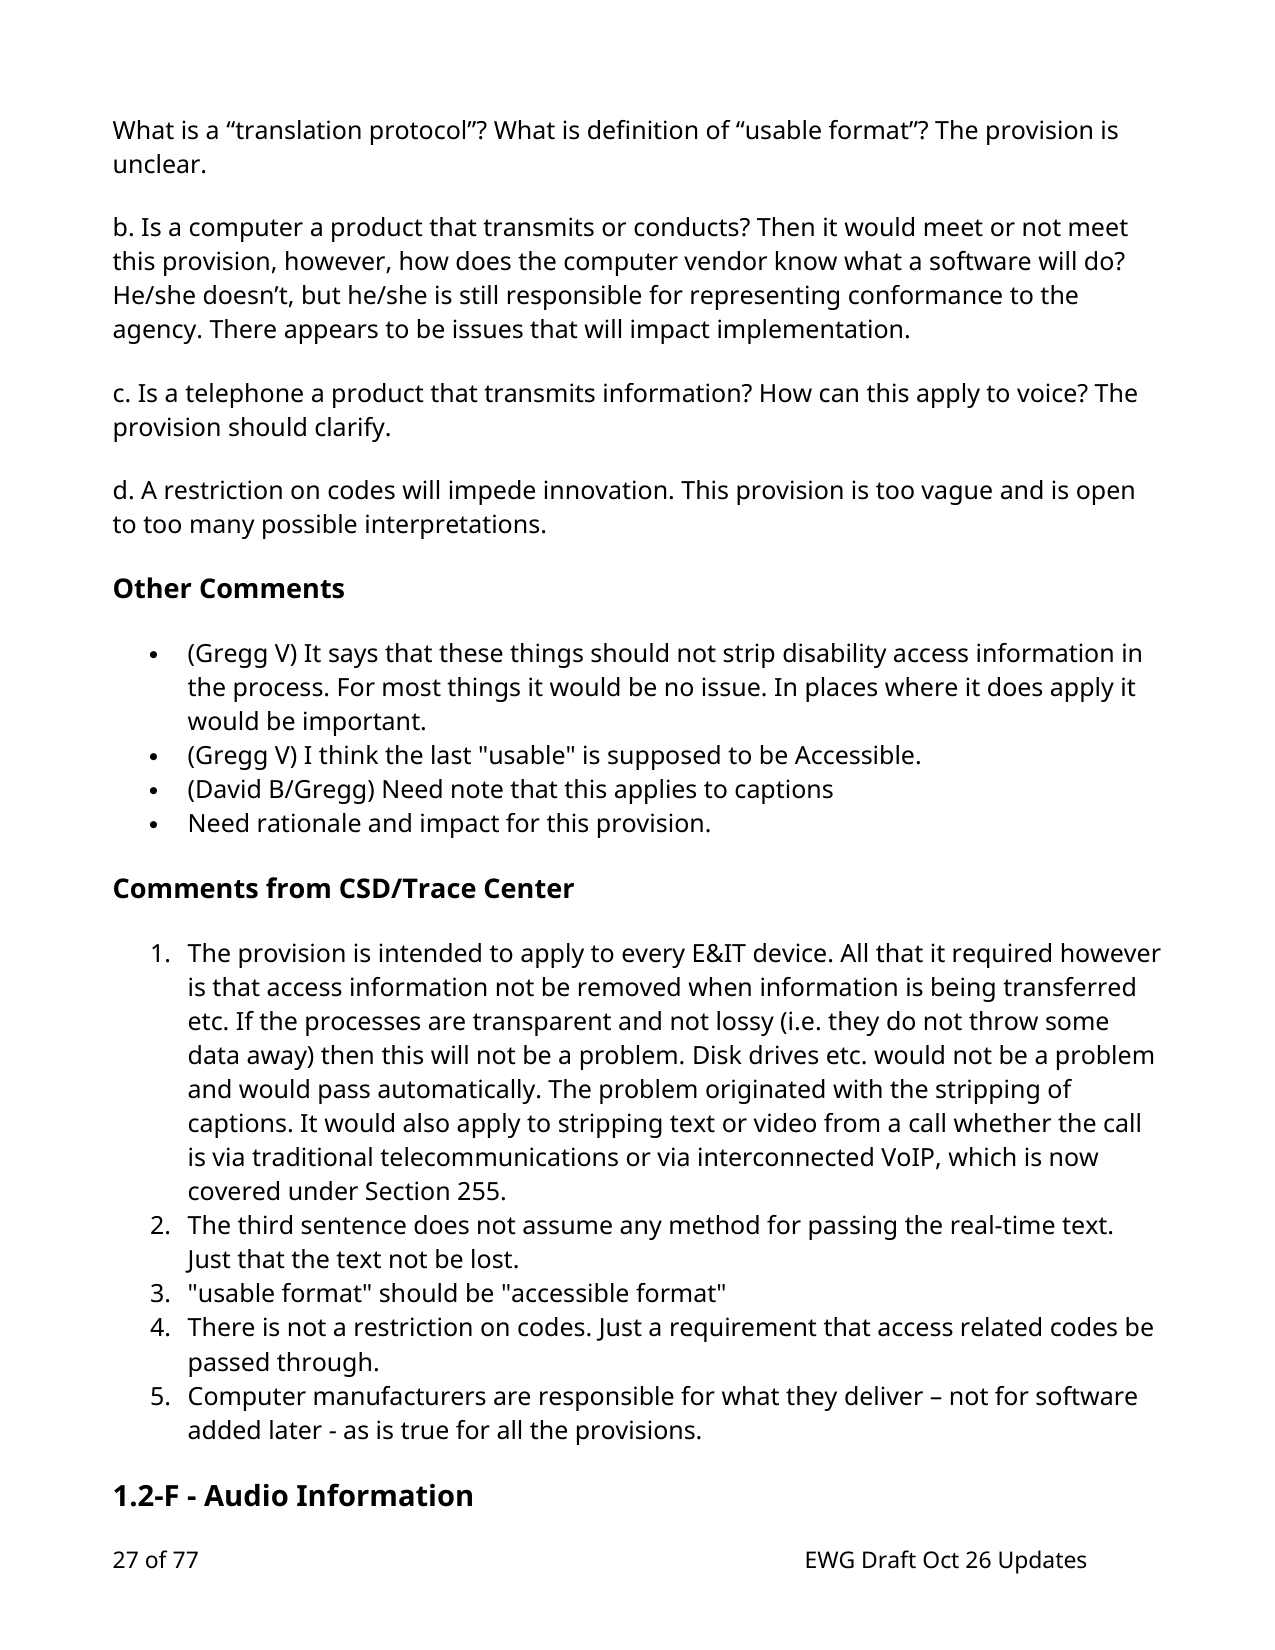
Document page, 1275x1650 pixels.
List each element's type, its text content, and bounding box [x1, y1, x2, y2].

text What is a “translation protocol”? What is definition of “usable format”? The provision is unclear. [112, 112, 1162, 181]
subtitle Comments from CSD/Trace Center [112, 869, 1162, 906]
list "usable format" should be "accessible format" [150, 1276, 1162, 1310]
list (Gregg V) It says that these things should not strip disability access information in the process. For most things it would be no issue. In places where it does apply it would be important. [150, 636, 1162, 738]
list (Gregg V) I think the last "usable" is supposed to be Accessible. [150, 738, 1162, 772]
list Computer manufacturers are responsible for what they deliver – not for software added later - as is true for all the provisions. [150, 1378, 1162, 1446]
list The third sentence does not assume any method for passing the real-time text. Just that the text not be lost. [150, 1208, 1162, 1276]
list There is not a restriction on codes. Just a requirement that access related codes be passed through. [150, 1310, 1162, 1378]
text c. Is a telephone a product that transmits information? How can this apply to voice? The provision should clarify. [112, 375, 1162, 443]
text d. A restriction on codes will impede innovation. This provision is too vague and is open to too many possible interpretations. [112, 472, 1162, 541]
list The provision is intended to apply to every E&IT device. All that it required however is that access information not be removed when information is being transferred etc. If the processes are transparent and not lossy (i.e. they do not throw some data away) then this will not be a problem. Disk drives etc. would not be a problem and would pass automatically. The problem originated with the stripping of captions. It would also apply to stripping text or video from a call whether the call is via traditional telecommunications or via interconnected VoIP, which is now covered under Section 255. [150, 935, 1162, 1208]
text b. Is a computer a product that transmits or conducts? Then it would meet or not meet this provision, however, how does the computer vendor know what a software will do? He/she doesn’t, but he/she is still responsible for representing conformance to the agency. There appears to be issues that will impact implementation. [112, 210, 1162, 346]
subtitle Other Comments [112, 570, 1162, 607]
list (David B/Gregg) Need note that this applies to captions [150, 772, 1162, 806]
list Need rationale and impact for this provision. [150, 806, 1162, 840]
subtitle 1.2-F - Audio Information [112, 1476, 1162, 1515]
